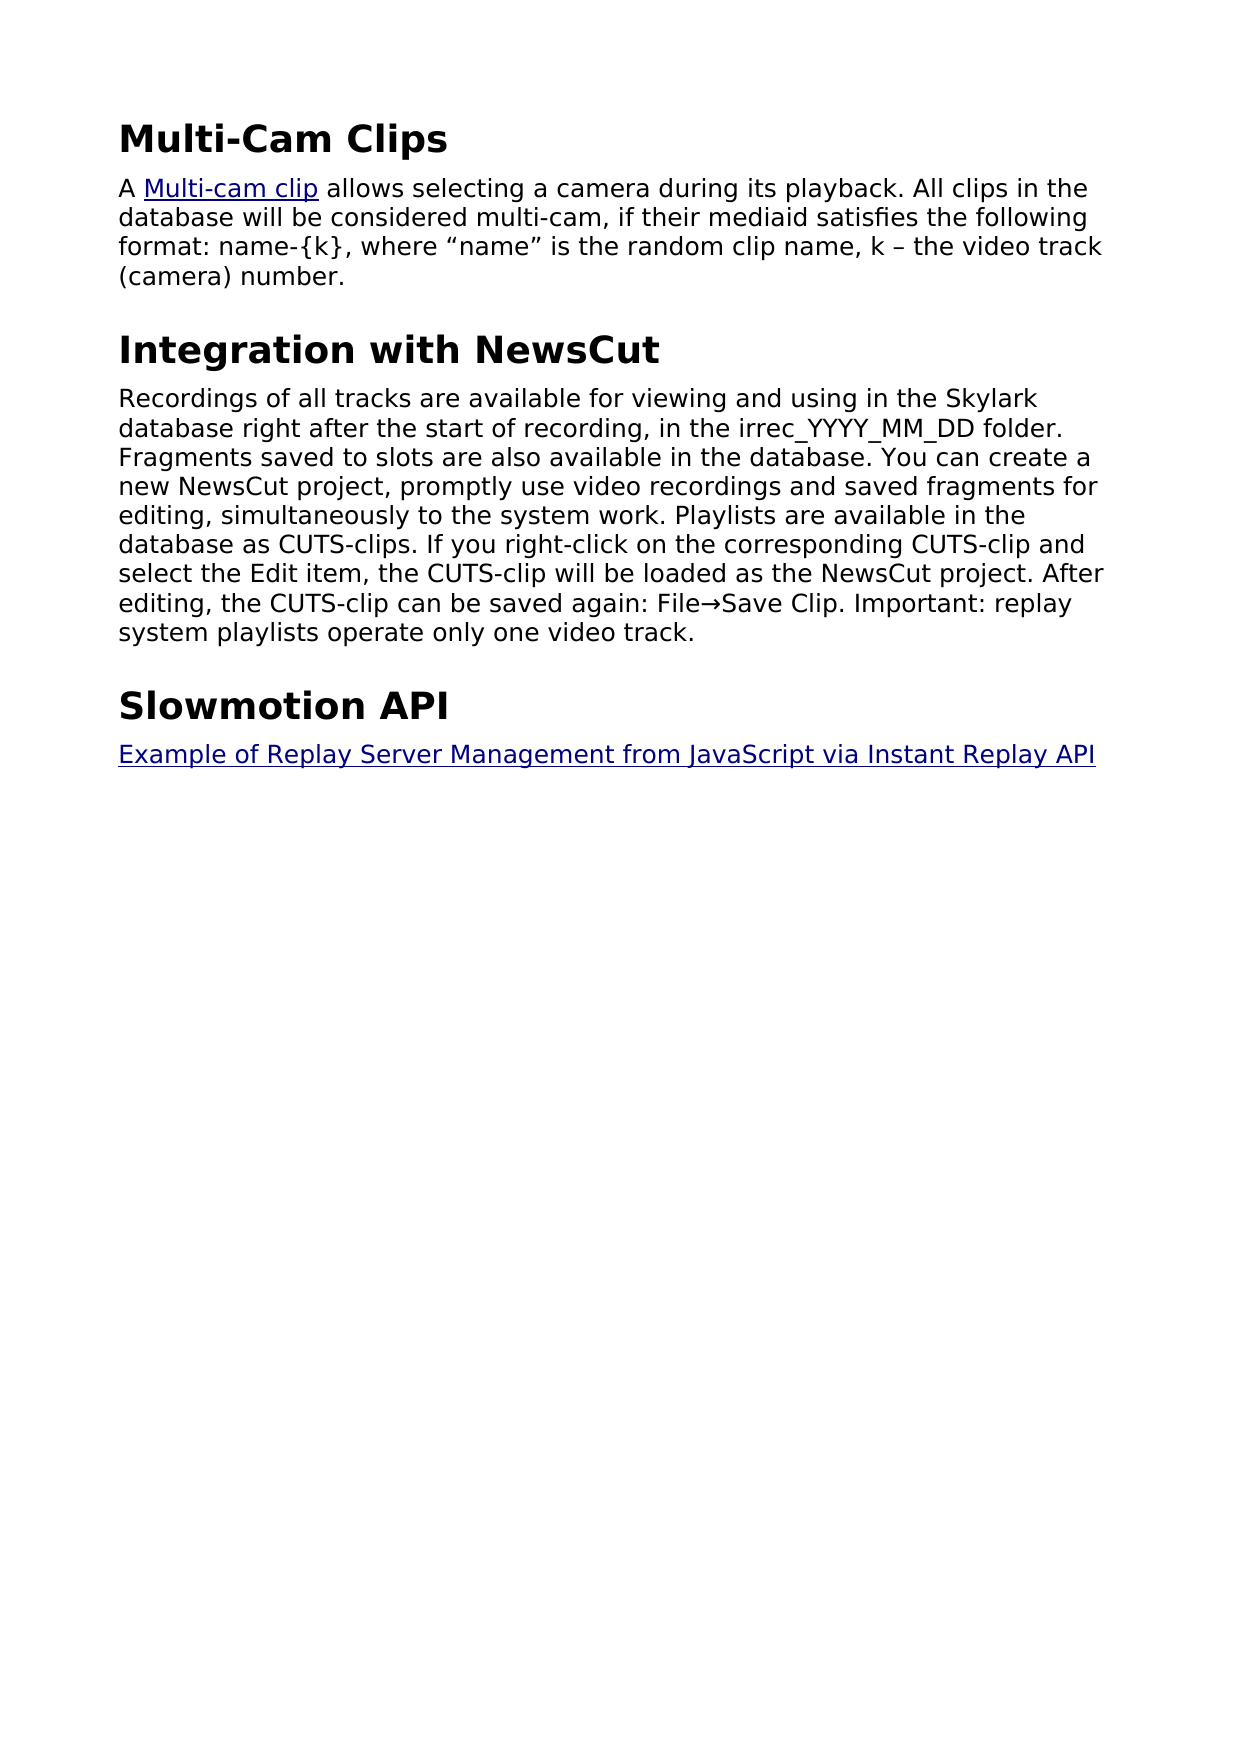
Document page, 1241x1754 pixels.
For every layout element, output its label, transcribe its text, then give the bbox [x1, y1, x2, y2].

subtitle Integration with NewsCut [118, 328, 1122, 372]
subtitle Slowmotion API [118, 684, 1122, 728]
text Example of Replay Server Management from JavaScript via Instant Replay API [118, 741, 1122, 770]
text Recordings of all tracks are available for viewing and using in the Skylark database right after the start of recording, in the irrec_YYYY_MM_DD folder. Fragments saved to slots are also available in the database. You can create a new NewsCut project, promptly use video recordings and saved fragments for editing, simultaneously to the system work. Playlists are available in the database as CUTS-clips. If you right-click on the corresponding CUTS-clip and select the Edit item, the CUTS-clip will be loaded as the NewsCut project. After editing, the CUTS-clip can be saved again: File→Save Clip. Important: replay system playlists operate only one video track. [118, 384, 1122, 647]
text A Multi-cam clip allows selecting a camera during its playback. All clips in the database will be considered multi-cam, if their mediaid satisfies the following format: name-{k}, where “name” is the random clip name, k – the video track (camera) number. [118, 174, 1122, 291]
subtitle Multi-Cam Clips [118, 118, 1122, 162]
